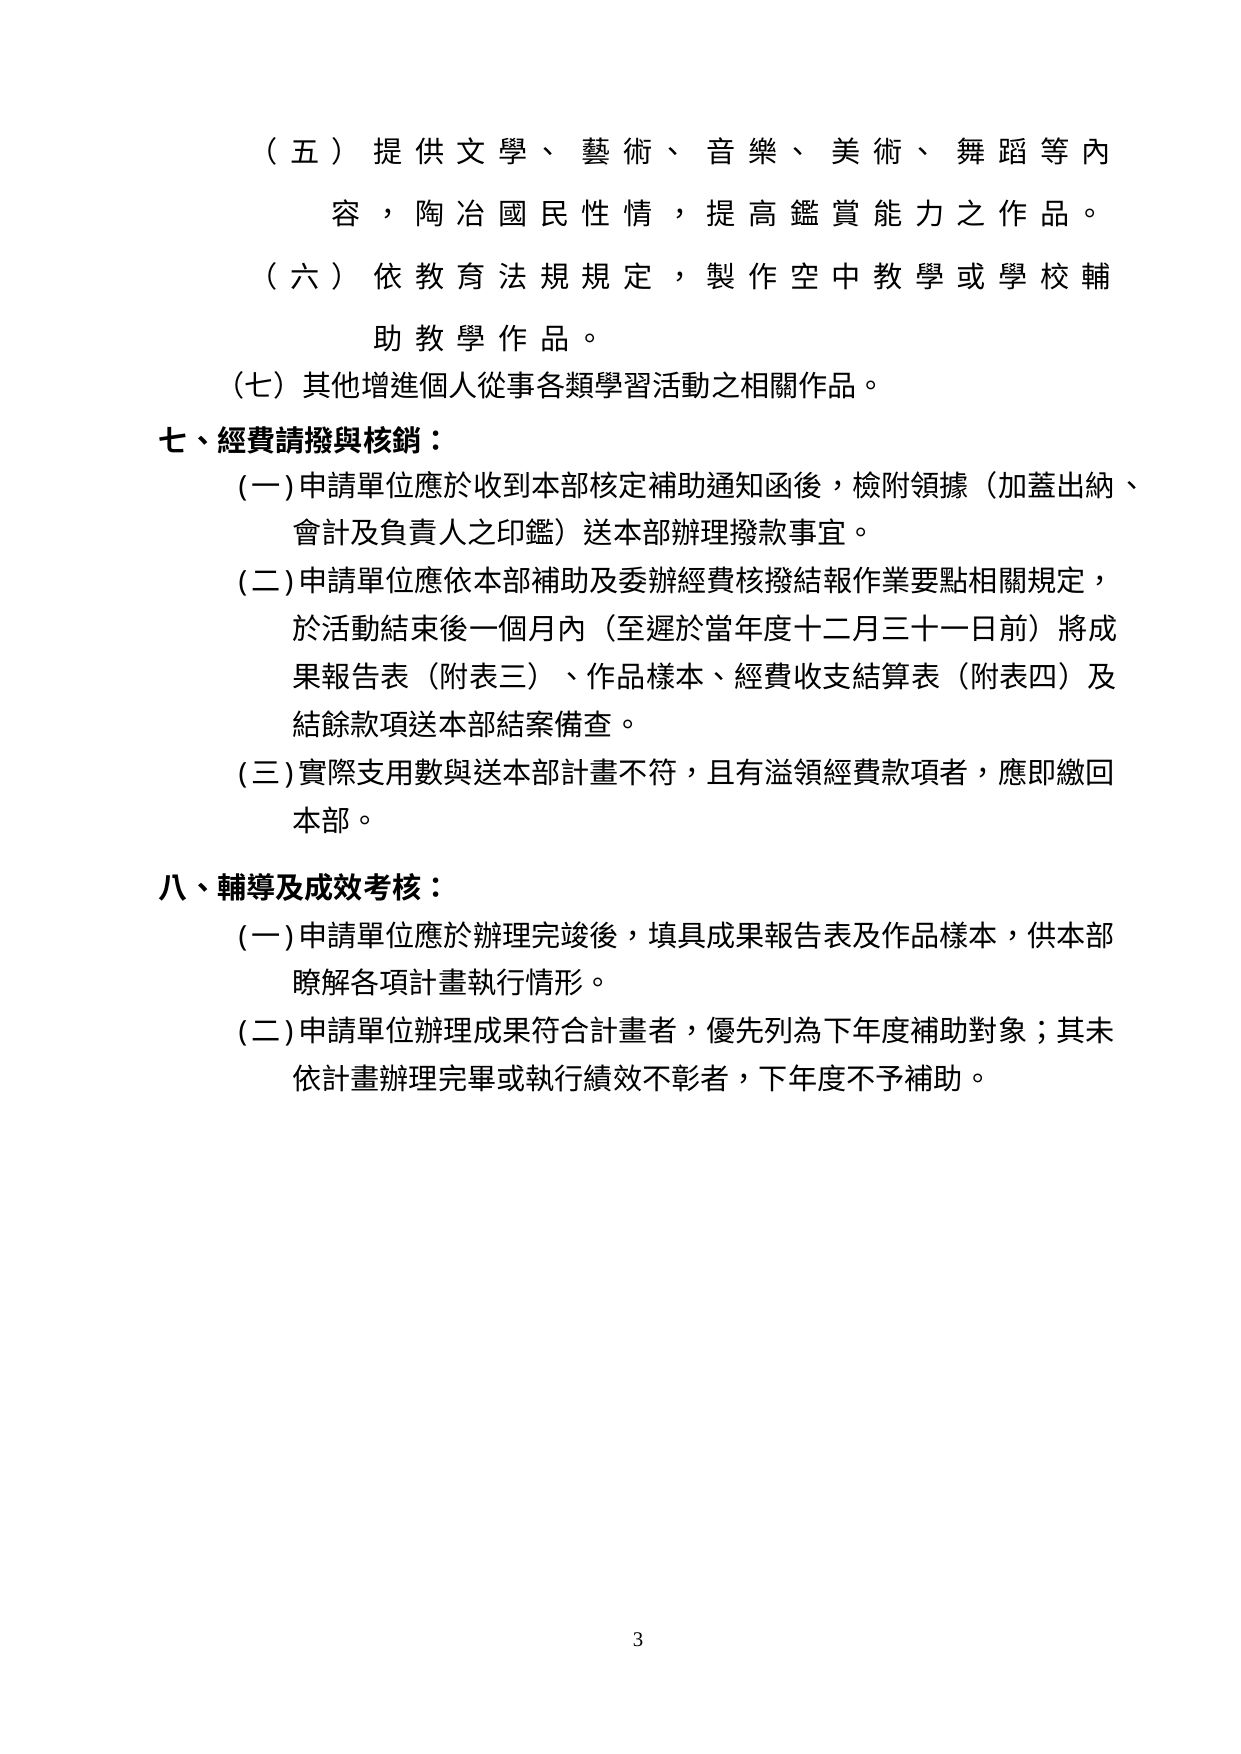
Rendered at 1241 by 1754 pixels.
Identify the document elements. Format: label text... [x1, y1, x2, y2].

text (一)申請單位應於收到本部核定補助通知函後，檢附領據（加蓋出納、會計及負責人之印鑑）送本部辦理撥款事宜。 [234, 458, 1117, 553]
text (三)實際支用數與送本部計畫不符，且有溢領經費款項者，應即繳回本部。 [234, 745, 1117, 841]
text （七）其他增進個人從事各類學習活動之相關作品。 [215, 358, 1117, 406]
text （六）依教育法規規定，製作空中教學或學校輔助教學作品。 [215, 233, 1117, 358]
text 八、輔導及成效考核： [159, 860, 1117, 908]
text (二)申請單位辦理成果符合計畫者，優先列為下年度補助對象；其未依計畫辦理完畢或執行績效不彰者，下年度不予補助。 [234, 1003, 1117, 1099]
text （五）提供文學、藝術、音樂、美術、舞蹈等內容，陶冶國民性情，提高鑑賞能力之作品。 [215, 108, 1117, 233]
text (二)申請單位應依本部補助及委辦經費核撥結報作業要點相關規定，於活動結束後一個月內（至遲於當年度十二月三十一日前）將成果報告表（附表三）、作品樣本、經費收支結算表（附表四）及結餘款項送本部結案備查。 [234, 553, 1117, 745]
text 七、經費請撥與核銷： [159, 424, 1117, 458]
text (一)申請單位應於辦理完竣後，填具成果報告表及作品樣本，供本部瞭解各項計畫執行情形。 [234, 908, 1117, 1003]
